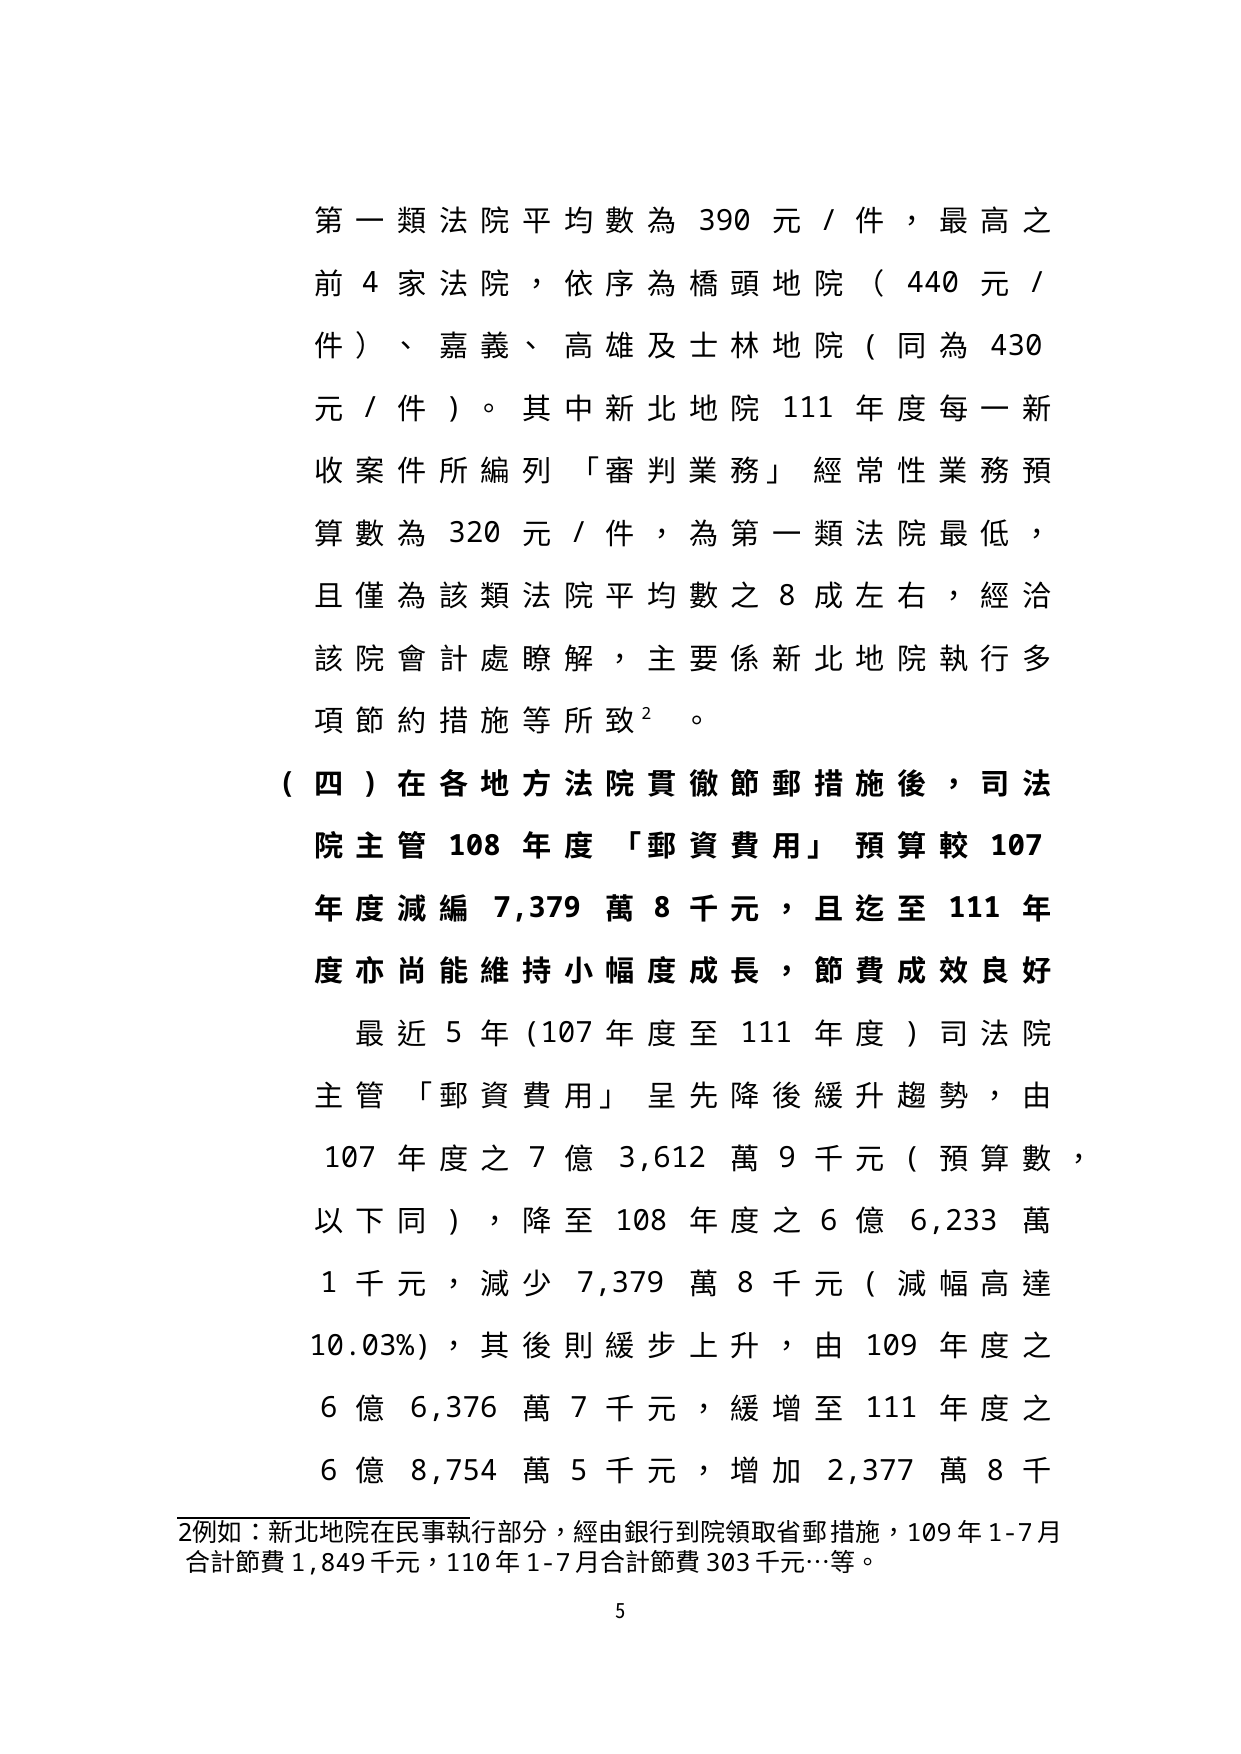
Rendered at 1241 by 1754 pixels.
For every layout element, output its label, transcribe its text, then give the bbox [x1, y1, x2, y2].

text (四)在各地方法院貫徹節郵措施後，司法院主管108年度「郵資費用」預算較107年度減編7,379萬8千元，且迄至111年度亦尚能維持小幅度成長，節費成效良好 [242, 740, 1058, 990]
text 最近5年(107年度至111年度)司法院主管「郵資費用」呈先降後緩升趨勢，由107年度之7億3,612萬9千元(預算數，以下同)，降至108年度之6億6,233萬1千元，減少7,379萬8千元(減幅高達10.03%)，其後則緩步上升，由109年度之6億6,376萬7千元，緩增至111年度之6億8,754萬5千元，增加2,377萬8千元(增幅3.60%)，顯示各地方法院內部貫徹郵資撙節措施後，撙節效益尚能立即反映於年度預算編列，其後亦能將「郵資費用」，控制在合理範圍內，推動成效尚稱良好。 [271, 990, 1058, 1490]
text 第一類法院平均數為390元/件，最高之前4家法院，依序為橋頭地院（440元/件）、嘉義、高雄及士林地院(同為430元/件)。其中新北地院111年度每一新收案件所編列「審判業務」經常性業務預算數為320元/件，為第一類法院最低，且僅為該類法院平均數之8成左右，經洽該院會計處瞭解，主要係新北地院執行多項節約措施等所致。 [271, 177, 1058, 740]
text 例如：新北地院在民事執行部分，經由銀行到院領取省郵措施，109年1-7月合計節費1,849千元，110年1-7月合計節費303千元…等。 [177, 1518, 1063, 1577]
